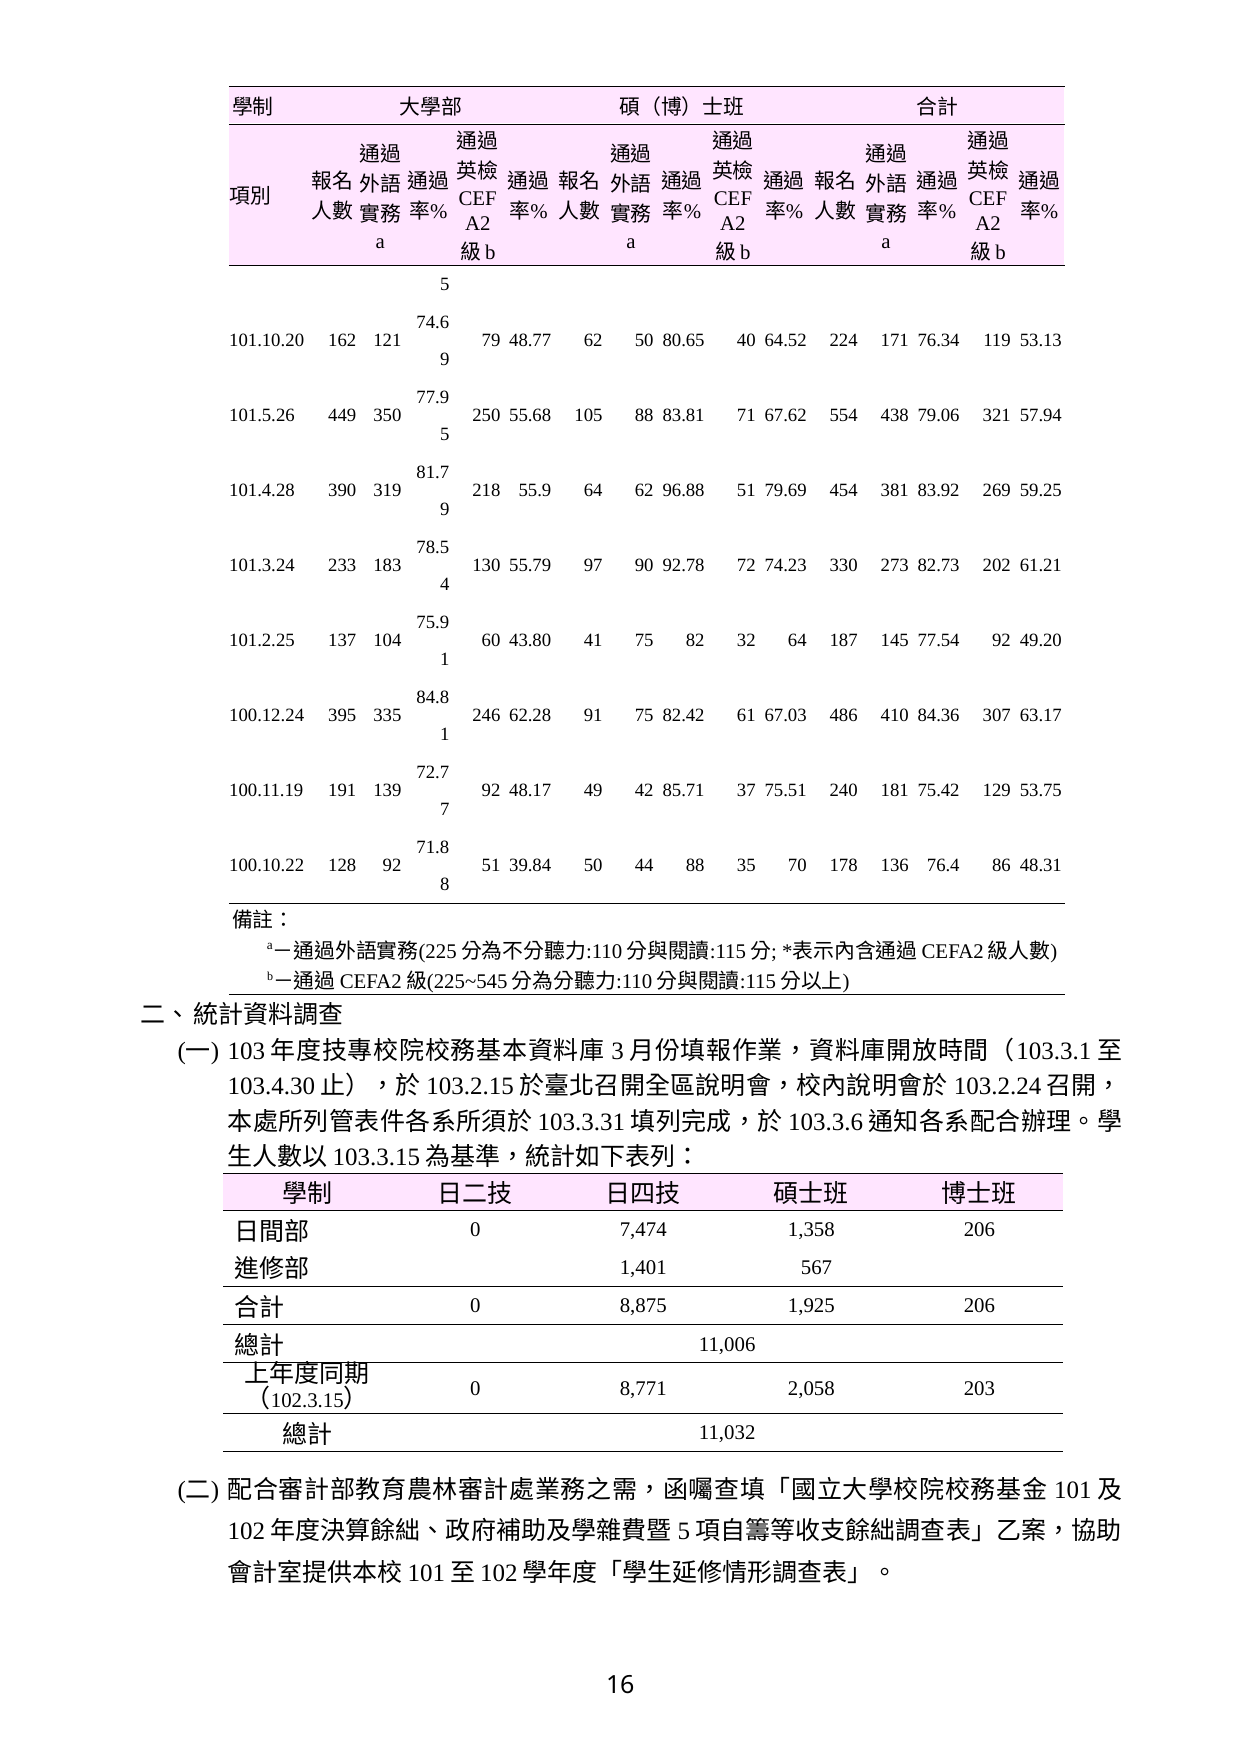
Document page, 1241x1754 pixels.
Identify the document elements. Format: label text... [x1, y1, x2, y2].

table_header 學制 [223, 1174, 391, 1210]
table_cell 206 [895, 1287, 1063, 1324]
table_cell 8,875 [559, 1287, 727, 1324]
table_cell 總計 [223, 1414, 391, 1451]
table_cell 報名 人數 [308, 125, 356, 265]
table_cell 39.84 [503, 828, 554, 903]
table_cell 92.78 [656, 528, 707, 603]
table_cell 通過外語 實務a [356, 125, 404, 265]
table_header 合計 [809, 87, 1064, 123]
table_cell 100.11.19 [229, 753, 308, 828]
table_cell 79.69 [758, 453, 809, 528]
table_cell 191 [308, 753, 356, 828]
table_cell 92 [962, 603, 1013, 678]
table_cell 233 [308, 528, 356, 603]
table_header 日二技 [391, 1174, 559, 1210]
table_cell 74.69 [404, 303, 452, 378]
table_cell 567 [727, 1248, 895, 1286]
table_cell 51 [452, 828, 503, 903]
table_cell [1013, 266, 1064, 303]
table_cell 75 [605, 603, 656, 678]
table_cell 145 [860, 603, 911, 678]
table_cell 91 [554, 678, 605, 753]
table_cell 進修部 [223, 1248, 391, 1286]
table_cell 74.23 [758, 528, 809, 603]
table_cell 79 [452, 303, 503, 378]
table_cell [809, 266, 860, 303]
table_cell 報名 人數 [554, 125, 605, 265]
table_cell 71 [707, 378, 758, 453]
table_cell 82 [656, 603, 707, 678]
table_cell 55.68 [503, 378, 554, 453]
table_cell 269 [962, 453, 1013, 528]
table_cell 250 [452, 378, 503, 453]
table_cell 86 [962, 828, 1013, 903]
table_cell 0 [391, 1211, 559, 1248]
table_cell 總計 [223, 1325, 391, 1362]
table_cell 通過 率% [503, 125, 554, 265]
table_cell 11,006 [391, 1325, 1063, 1362]
table_cell 390 [308, 453, 356, 528]
table_header 學制 [229, 87, 308, 123]
table_cell [707, 266, 758, 303]
table_cell 64 [554, 453, 605, 528]
list 103年度技專校院校務基本資料庫3月份填報作業，資料庫開放時間（103.3.1至103.4.30止），於103.2.15於臺北召開全區說明會，校內說明會於103.2.24召開，本處所列管表件各系所須於103.3.31填列完成，於103.3.6通知各系配合辦理。學生人數以103.3.15為基準，統計如下表列： [177, 1031, 1122, 1172]
table_cell 202 [962, 528, 1013, 603]
table_cell 1,358 [727, 1211, 895, 1248]
table_cell 通過 率% [758, 125, 809, 265]
table_cell 240 [809, 753, 860, 828]
table_cell 備註： a－通過外語實務(225分為不分聽力:110分與閱讀:115分; *表示內含通過CEFA2級人數) b－通過CEFA2級(225~545分為分聽力:110分與閱讀:115分以上) [229, 904, 1064, 994]
table_cell 77.95 [404, 378, 452, 453]
table_cell 62 [605, 453, 656, 528]
table_cell 178 [809, 828, 860, 903]
table_header 碩士班 [727, 1174, 895, 1210]
table_cell 246 [452, 678, 503, 753]
table_cell 76.34 [911, 303, 962, 378]
table_cell 130 [452, 528, 503, 603]
table_cell 75.51 [758, 753, 809, 828]
table_cell 50 [554, 828, 605, 903]
table_cell 通過 英檢CEFA2級b [452, 125, 503, 265]
table_cell 通過 率% [404, 125, 452, 265]
table_cell 381 [860, 453, 911, 528]
table_cell 84.81 [404, 678, 452, 753]
table_cell 61.21 [1013, 528, 1064, 603]
table_cell 129 [962, 753, 1013, 828]
table_cell 75.42 [911, 753, 962, 828]
table_cell 32 [707, 603, 758, 678]
table_cell 181 [860, 753, 911, 828]
table_cell 97 [554, 528, 605, 603]
table_cell 162 [308, 303, 356, 378]
table_header 碩（博）士班 [554, 87, 809, 123]
table_cell [503, 266, 554, 303]
table_cell 通過 率% [1013, 125, 1064, 265]
table_cell 62 [554, 303, 605, 378]
table_cell 40 [707, 303, 758, 378]
table_cell 日間部 [223, 1211, 391, 1248]
table_cell 76.4 [911, 828, 962, 903]
table_cell 49.20 [1013, 603, 1064, 678]
table_cell 51 [707, 453, 758, 528]
table_cell 61 [707, 678, 758, 753]
table_cell 81.79 [404, 453, 452, 528]
table_cell 43.80 [503, 603, 554, 678]
table_header 博士班 [895, 1174, 1063, 1210]
table_cell [962, 266, 1013, 303]
table_cell 121 [356, 303, 404, 378]
table_cell 307 [962, 678, 1013, 753]
table_cell [229, 266, 308, 303]
table_cell 72 [707, 528, 758, 603]
table_cell 82.73 [911, 528, 962, 603]
table_cell 203 [895, 1363, 1063, 1413]
table_cell 224 [809, 303, 860, 378]
table_cell 101.4.28 [229, 453, 308, 528]
table_cell 2,058 [727, 1363, 895, 1413]
table_cell 84.36 [911, 678, 962, 753]
table_cell 454 [809, 453, 860, 528]
table_cell 合計 [223, 1287, 391, 1324]
table_cell 64.52 [758, 303, 809, 378]
table_cell 319 [356, 453, 404, 528]
table_cell 67.03 [758, 678, 809, 753]
table_cell [860, 266, 911, 303]
table_cell 83.92 [911, 453, 962, 528]
table_cell 62.28 [503, 678, 554, 753]
table_cell 101.10.20 [229, 303, 308, 378]
table_cell 1,925 [727, 1287, 895, 1324]
table_cell 通過 率% [656, 125, 707, 265]
table_cell 206 [895, 1211, 1063, 1248]
table_cell 49 [554, 753, 605, 828]
table_cell 183 [356, 528, 404, 603]
table_cell [391, 1248, 559, 1286]
table_cell 100.12.24 [229, 678, 308, 753]
table_cell 75.91 [404, 603, 452, 678]
table_cell 82.42 [656, 678, 707, 753]
table_cell 71.88 [404, 828, 452, 903]
table_cell 60 [452, 603, 503, 678]
table_cell 5 [404, 266, 452, 303]
table_cell 92 [356, 828, 404, 903]
table_cell 78.54 [404, 528, 452, 603]
table_cell 101.3.24 [229, 528, 308, 603]
table_cell 63.17 [1013, 678, 1064, 753]
list 配合審計部教育農林審計處業務之需，函囑查填「國立大學校院校務基金101及102年度決算餘絀、政府補助及學雜費暨5項自籌等收支餘絀調查表」乙案，協助會計室提供本校101至102學年度「學生延修情形調查表」。 [177, 1465, 1122, 1590]
table_cell 42 [605, 753, 656, 828]
list 統計資料調查 [141, 995, 1122, 1031]
table_cell 上年度同期（102.3.15） [223, 1363, 391, 1413]
table_cell 92 [452, 753, 503, 828]
table_cell 80.65 [656, 303, 707, 378]
table_cell 59.25 [1013, 453, 1064, 528]
table_cell 57.94 [1013, 378, 1064, 453]
table_cell 11,032 [391, 1414, 1063, 1451]
table_cell 136 [860, 828, 911, 903]
table_cell 項別 [229, 125, 308, 265]
table_cell 37 [707, 753, 758, 828]
table_cell 128 [308, 828, 356, 903]
table_cell [308, 266, 356, 303]
table_cell 77.54 [911, 603, 962, 678]
table_header 大學部 [308, 87, 554, 123]
table_cell 55.79 [503, 528, 554, 603]
table_cell 50 [605, 303, 656, 378]
table_cell 137 [308, 603, 356, 678]
table_cell 96.88 [656, 453, 707, 528]
table_cell 218 [452, 453, 503, 528]
table_cell 0 [391, 1363, 559, 1413]
table_cell 64 [758, 603, 809, 678]
table_cell 330 [809, 528, 860, 603]
table_cell 67.62 [758, 378, 809, 453]
table_cell 335 [356, 678, 404, 753]
table_cell 187 [809, 603, 860, 678]
table_cell 75 [605, 678, 656, 753]
table_cell 35 [707, 828, 758, 903]
table_cell [911, 266, 962, 303]
table_cell 104 [356, 603, 404, 678]
table_cell [605, 266, 656, 303]
table_cell 139 [356, 753, 404, 828]
table_cell 48.31 [1013, 828, 1064, 903]
table_cell 90 [605, 528, 656, 603]
table_cell 報名 人數 [809, 125, 860, 265]
table_cell 101.2.25 [229, 603, 308, 678]
table_cell 0 [391, 1287, 559, 1324]
table_cell 410 [860, 678, 911, 753]
table_cell 41 [554, 603, 605, 678]
table_header 日四技 [559, 1174, 727, 1210]
table_cell [758, 266, 809, 303]
table_cell 通過外語 實務a [860, 125, 911, 265]
table_cell [895, 1248, 1063, 1286]
table_cell 通過英檢CEFA2級b [707, 125, 758, 265]
table_cell 395 [308, 678, 356, 753]
table_cell 70 [758, 828, 809, 903]
table_cell 8,771 [559, 1363, 727, 1413]
table_cell 53.13 [1013, 303, 1064, 378]
table_cell 101.5.26 [229, 378, 308, 453]
table_cell 438 [860, 378, 911, 453]
table_cell 72.77 [404, 753, 452, 828]
table_cell 105 [554, 378, 605, 453]
table_cell [554, 266, 605, 303]
table_cell 449 [308, 378, 356, 453]
table_cell 171 [860, 303, 911, 378]
table_cell 1,401 [559, 1248, 727, 1286]
table_cell 273 [860, 528, 911, 603]
table_cell 85.71 [656, 753, 707, 828]
table_cell 119 [962, 303, 1013, 378]
table_cell 48.77 [503, 303, 554, 378]
table_cell 88 [605, 378, 656, 453]
table_cell 通過 率% [911, 125, 962, 265]
table_cell 通過 英檢CEFA2級b [962, 125, 1013, 265]
table_cell 486 [809, 678, 860, 753]
table_cell [356, 266, 404, 303]
table_cell 7,474 [559, 1211, 727, 1248]
table_cell 79.06 [911, 378, 962, 453]
table_cell 48.17 [503, 753, 554, 828]
table_cell 88 [656, 828, 707, 903]
table_cell 53.75 [1013, 753, 1064, 828]
table_cell 554 [809, 378, 860, 453]
table_cell 83.81 [656, 378, 707, 453]
table_cell 55.9 [503, 453, 554, 528]
table_cell 350 [356, 378, 404, 453]
table_cell [452, 266, 503, 303]
table_cell 通過外語 實務a [605, 125, 656, 265]
table_cell 321 [962, 378, 1013, 453]
table_cell [656, 266, 707, 303]
table_cell 100.10.22 [229, 828, 308, 903]
table_cell 44 [605, 828, 656, 903]
